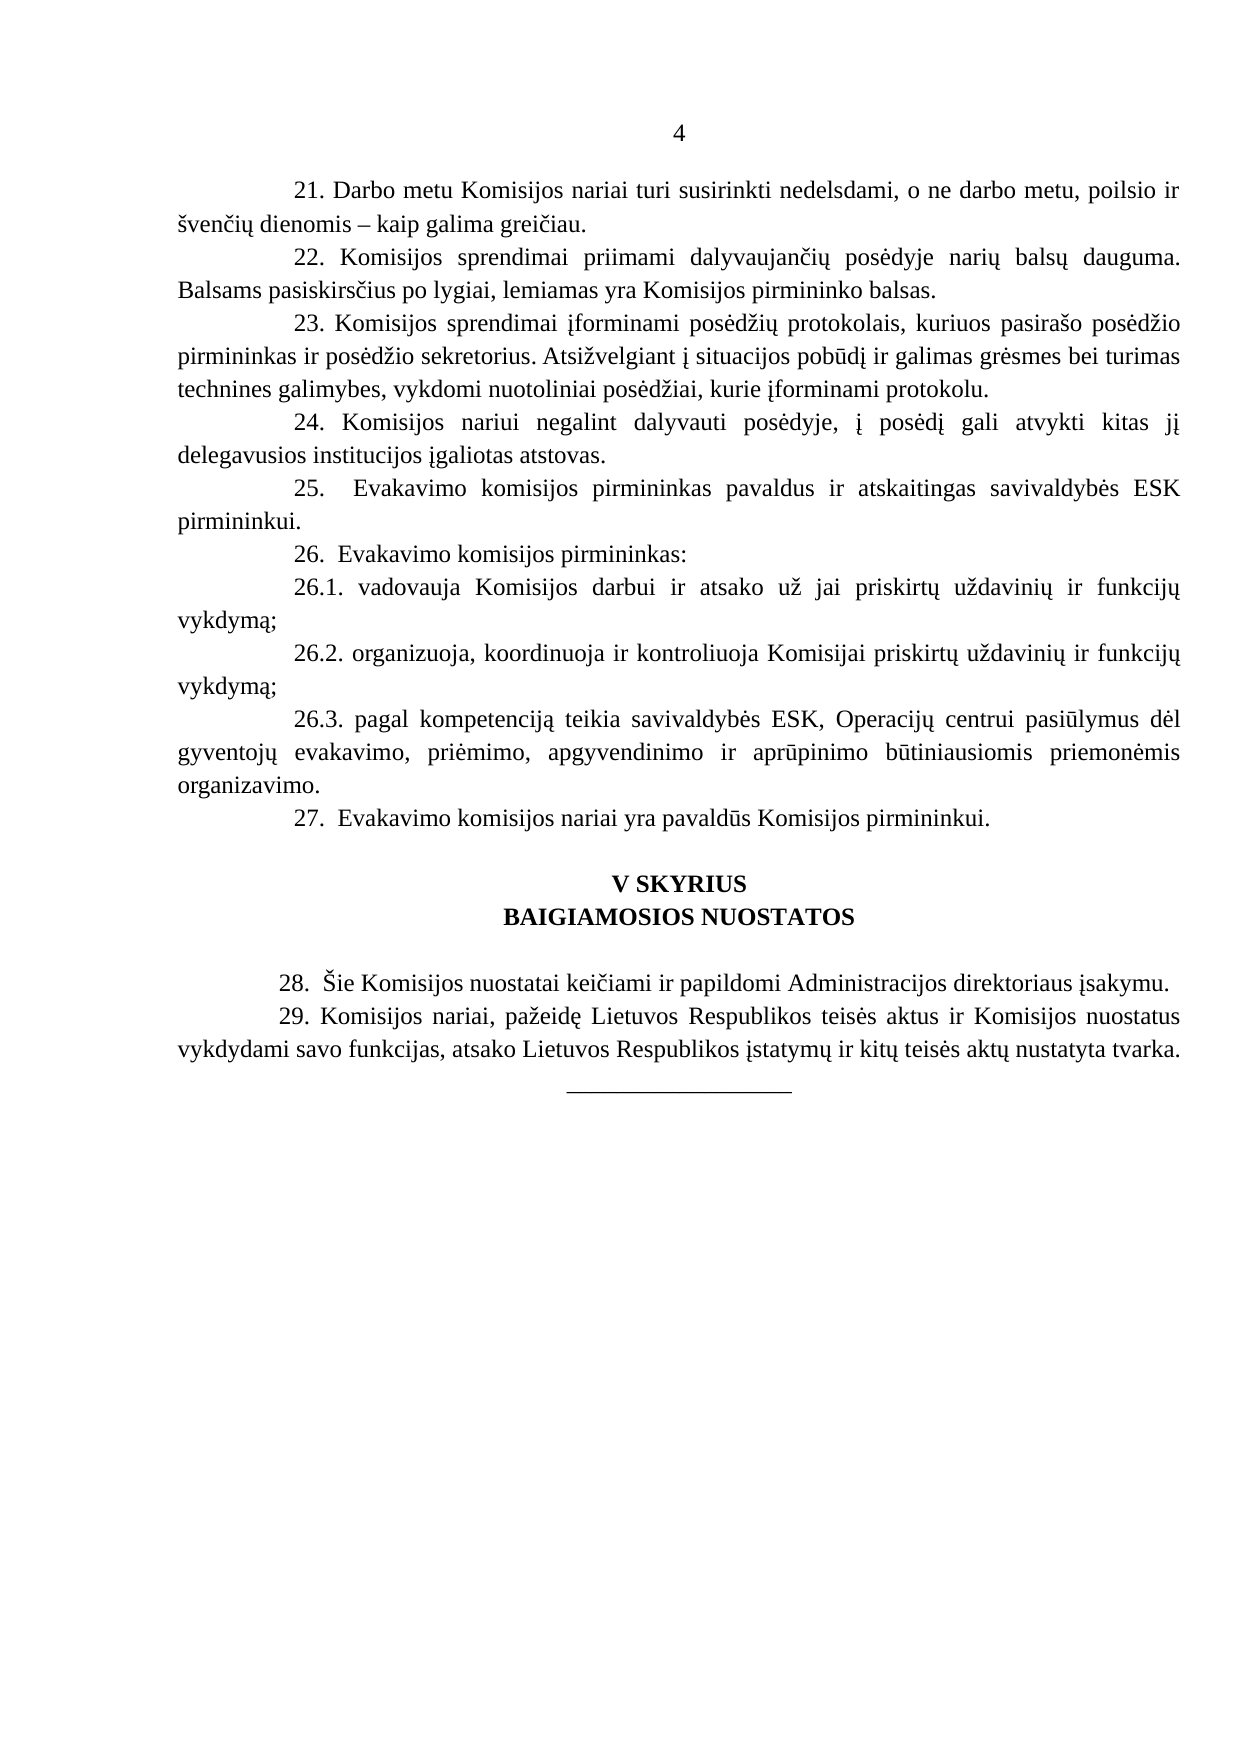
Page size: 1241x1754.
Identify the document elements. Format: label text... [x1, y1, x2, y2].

text BAIGIAMOSIOS NUOSTATOS [177, 902, 1181, 931]
text 29. Komisijos nariai, pažeidę Lietuvos Respublikos teisės aktus ir Komisijos nuostatus vykdydami savo funkcijas, atsako Lietuvos Respublikos įstatymų ir kitų teisės aktų nustatyta tvarka. [177, 1001, 1181, 1063]
text 23. Komisijos sprendimai įforminami posėdžių protokolais, kuriuos pasirašo posėdžio pirmininkas ir posėdžio sekretorius. Atsižvelgiant į situacijos pobūdį ir galimas grėsmes bei turimas technines galimybes, vykdomi nuotoliniai posėdžiai, kurie įforminami protokolu. [177, 308, 1181, 402]
text 27. Evakavimo komisijos nariai yra pavaldūs Komisijos pirmininkui. [177, 803, 1181, 832]
text 26.3. pagal kompetenciją teikia savivaldybės ESK, Operacijų centrui pasiūlymus dėl gyventojų evakavimo, priėmimo, apgyvendinimo ir aprūpinimo būtiniausiomis priemonėmis organizavimo. [177, 704, 1181, 799]
text V SKYRIUS [177, 869, 1181, 898]
text __________________ [177, 1067, 1181, 1096]
text 26. Evakavimo komisijos pirmininkas: [177, 539, 1181, 568]
text 26.2. organizuoja, koordinuoja ir kontroliuoja Komisijai priskirtų uždavinių ir funkcijų vykdymą; [177, 638, 1181, 700]
text 26.1. vadovauja Komisijos darbui ir atsako už jai priskirtų uždavinių ir funkcijų vykdymą; [177, 572, 1181, 634]
text 22. Komisijos sprendimai priimami dalyvaujančių posėdyje narių balsų dauguma. Balsams pasiskirsčius po lygiai, lemiamas yra Komisijos pirmininko balsas. [177, 242, 1181, 303]
text 25. Evakavimo komisijos pirmininkas pavaldus ir atskaitingas savivaldybės ESK pirmininkui. [177, 473, 1181, 534]
text 21. Darbo metu Komisijos nariai turi susirinkti nedelsdami, o ne darbo metu, poilsio ir švenčių dienomis – kaip galima greičiau. [177, 176, 1181, 237]
text 28. Šie Komisijos nuostatai keičiami ir papildomi Administracijos direktoriaus įsakymu. [177, 968, 1181, 997]
text 24. Komisijos nariui negalint dalyvauti posėdyje, į posėdį gali atvykti kitas jį delegavusios institucijos įgaliotas atstovas. [177, 407, 1181, 468]
